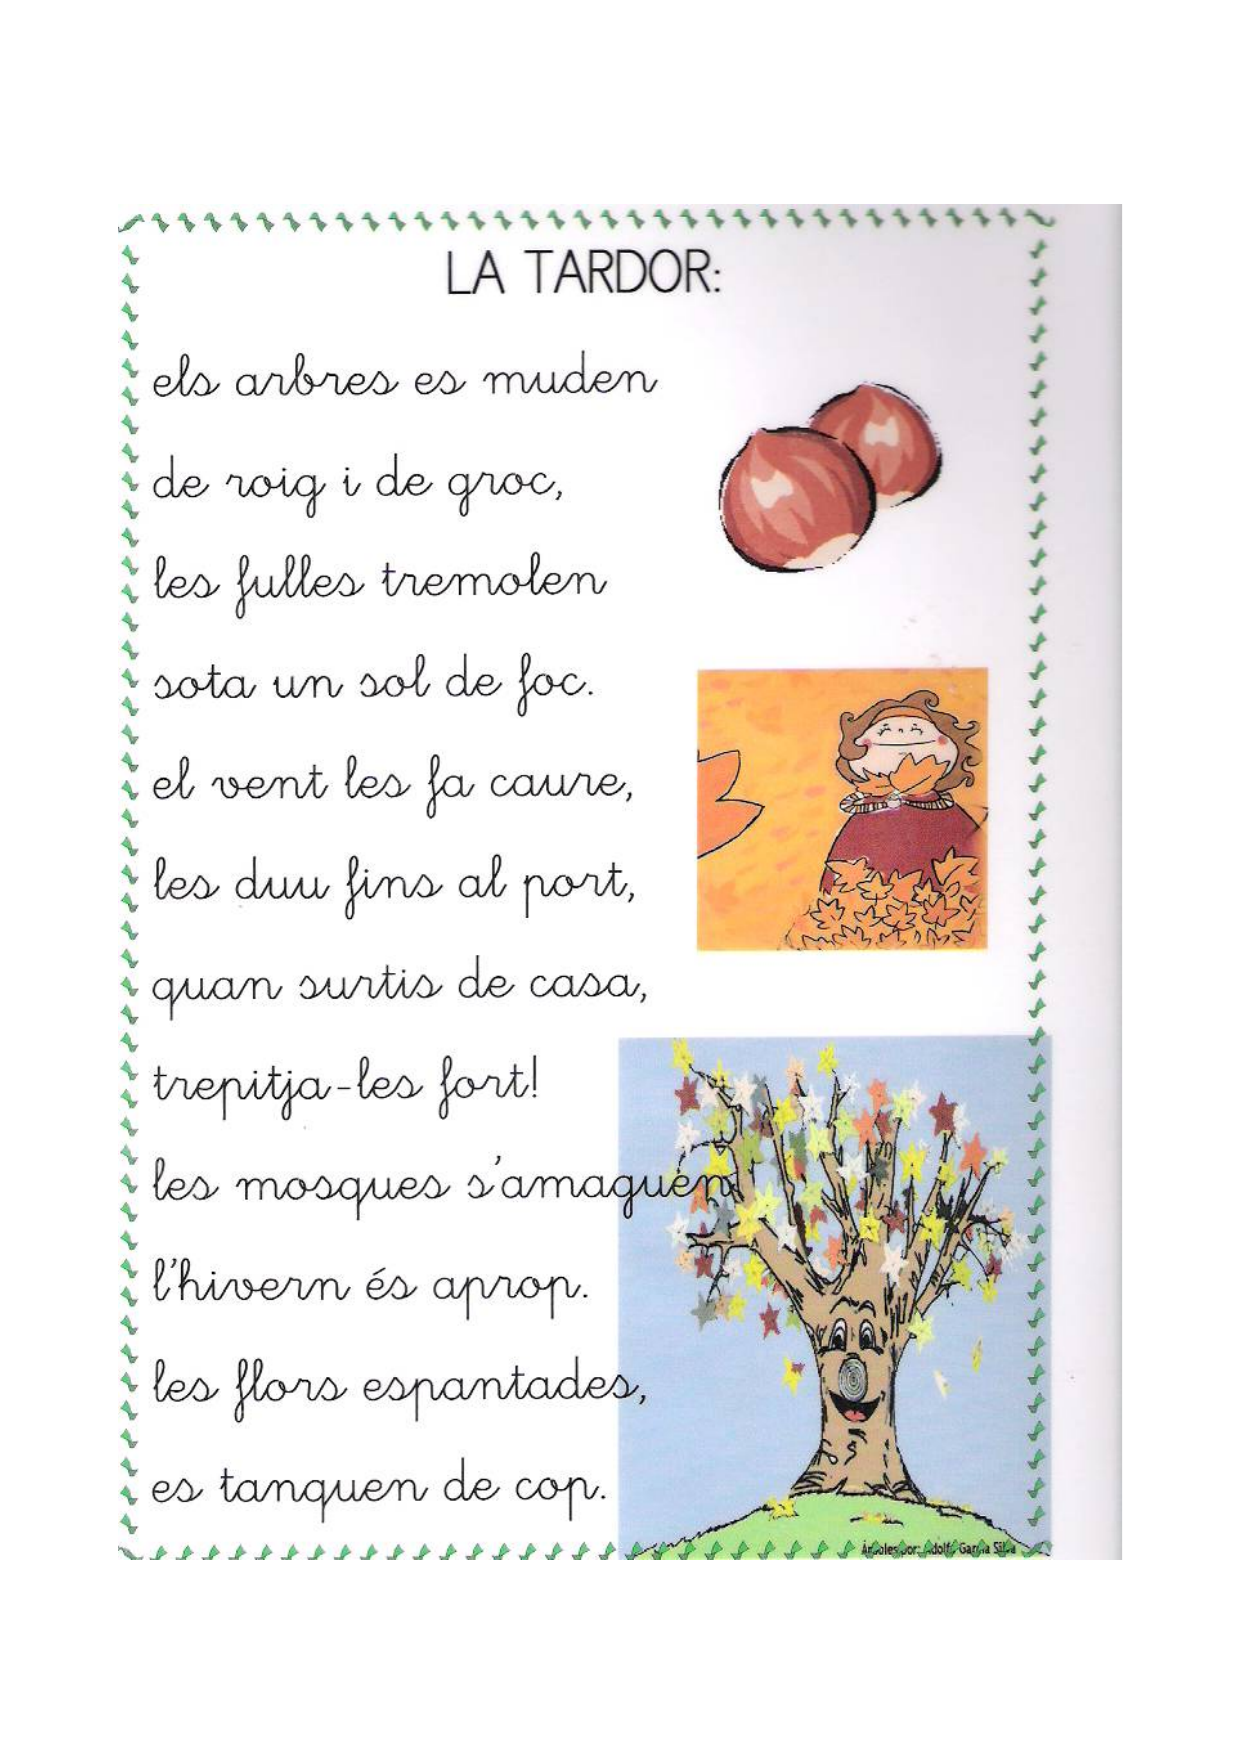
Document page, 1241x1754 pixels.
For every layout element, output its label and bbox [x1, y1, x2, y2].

picture [118, 204, 1123, 1560]
